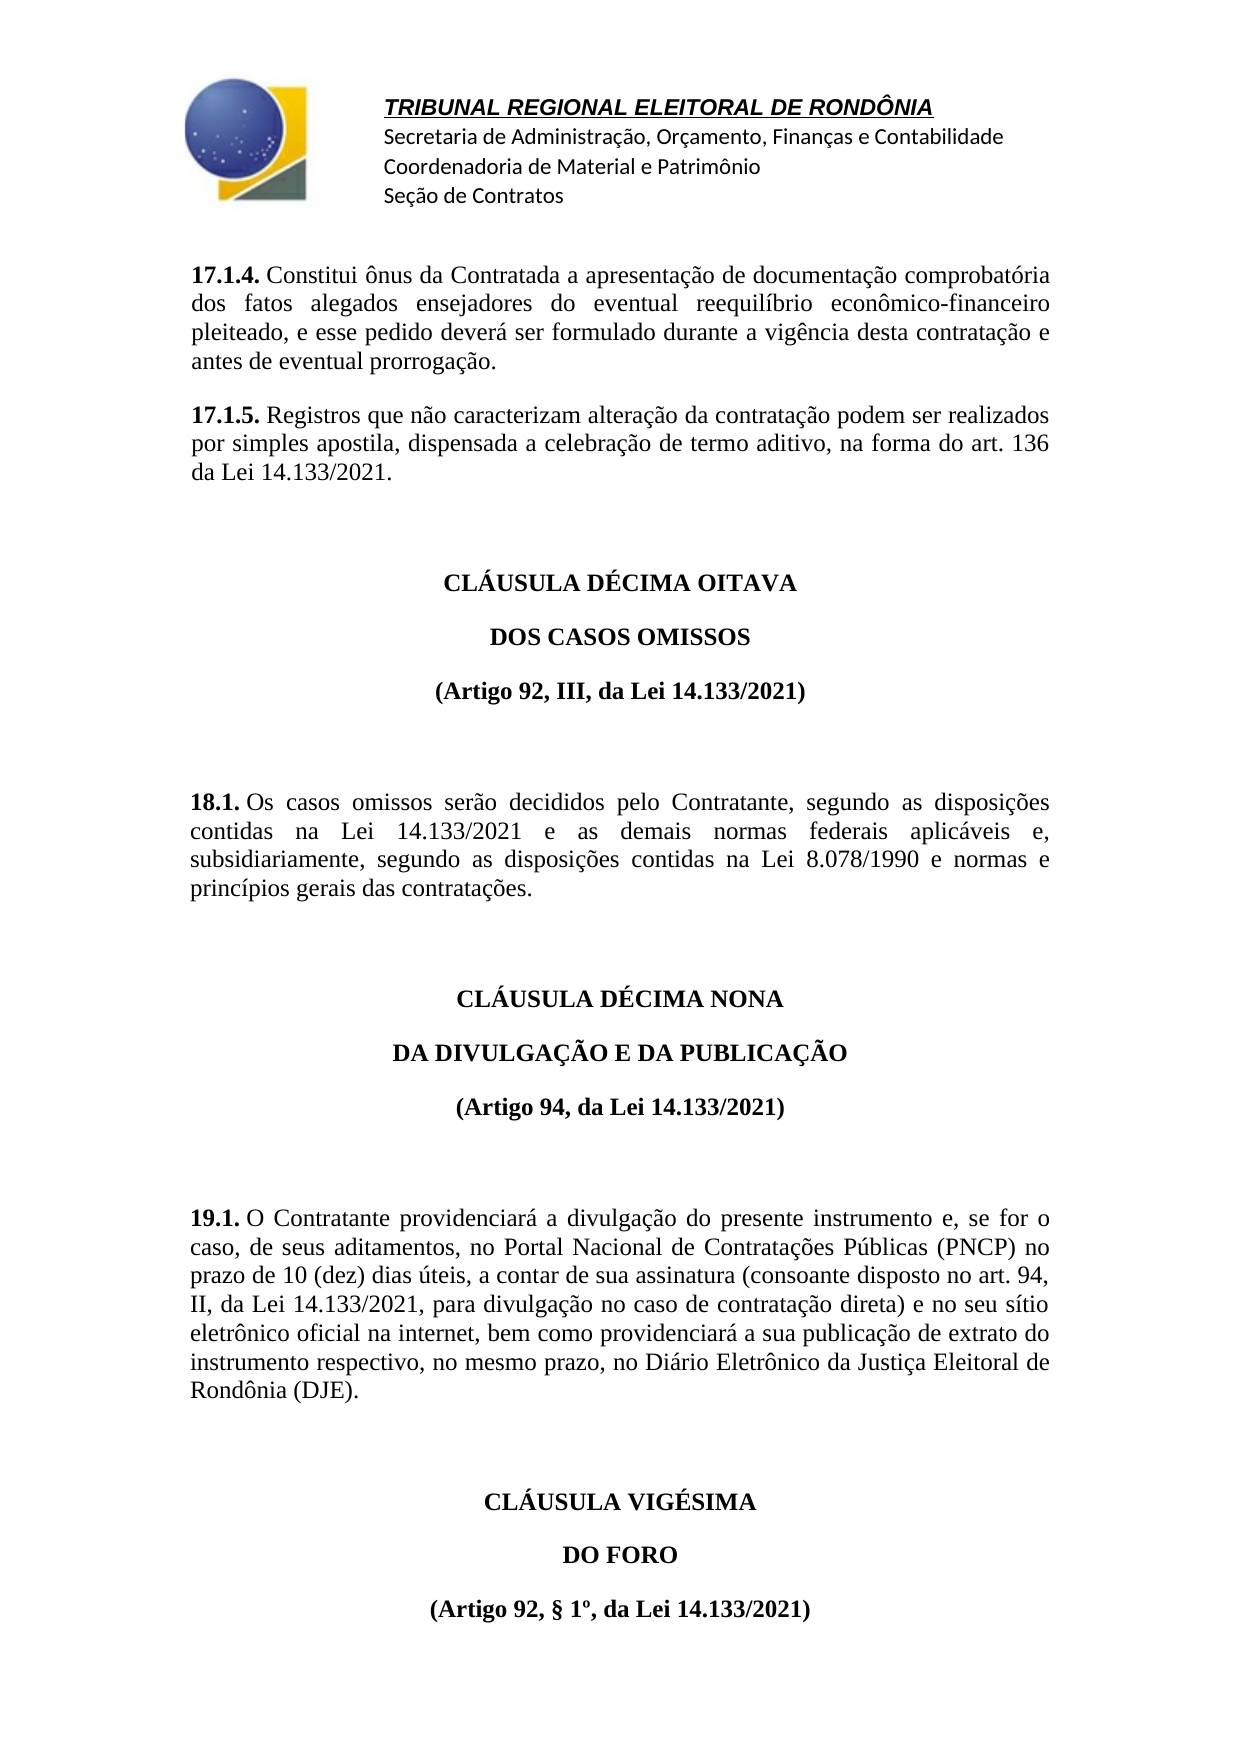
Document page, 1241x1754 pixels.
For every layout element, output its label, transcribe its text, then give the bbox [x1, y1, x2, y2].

text (Artigo 92, III, da Lei 14.133/2021) [190, 676, 1051, 704]
text DOS CASOS OMISSOS [190, 622, 1051, 651]
text 17.1.5. Registros que não caracterizam alteração da contratação podem ser realizados por simples apostila, dispensada a celebração de termo aditivo, na forma do art. 136 da Lei 14.133/2021. [191, 400, 1051, 486]
text DO FORO [190, 1540, 1051, 1569]
text CLÁUSULA DÉCIMA OITAVA [190, 568, 1051, 597]
text CLÁUSULA DÉCIMA NONA [190, 984, 1051, 1013]
text 18.1. Os casos omissos serão decididos pelo Contratante, segundo as disposições contidas na Lei 14.133/2021 e as demais normas federais aplicáveis e, subsidiariamente, segundo as disposições contidas na Lei 8.078/1990 e normas e princípios gerais das contratações. [190, 787, 1051, 902]
text DA DIVULGAÇÃO E DA PUBLICAÇÃO [190, 1038, 1051, 1067]
text (Artigo 94, da Lei 14.133/2021) [190, 1092, 1051, 1121]
text (Artigo 92, § 1º, da Lei 14.133/2021) [190, 1594, 1051, 1623]
text 19.1. O Contratante providenciará a divulgação do presente instrumento e, se for o caso, de seus aditamentos, no Portal Nacional de Contratações Públicas (PNCP) no prazo de 10 (dez) dias úteis, a contar de sua assinatura (consoante disposto no art. 94, II, da Lei 14.133/2021, para divulgação no caso de contratação direta) e no seu sítio eletrônico oficial na internet, bem como providenciará a sua publicação de extrato do instrumento respectivo, no mesmo prazo, no Diário Eletrônico da Justiça Eleitoral de Rondônia (DJE). [190, 1203, 1051, 1404]
text CLÁUSULA VIGÉSIMA [190, 1487, 1051, 1515]
text 17.1.4. Constitui ônus da Contratada a apresentação de documentação comprobatória dos fatos alegados ensejadores do eventual reequilíbrio econômico-financeiro pleiteado, e esse pedido deverá ser formulado durante a vigência desta contratação e antes de eventual prorrogação. [191, 260, 1051, 375]
